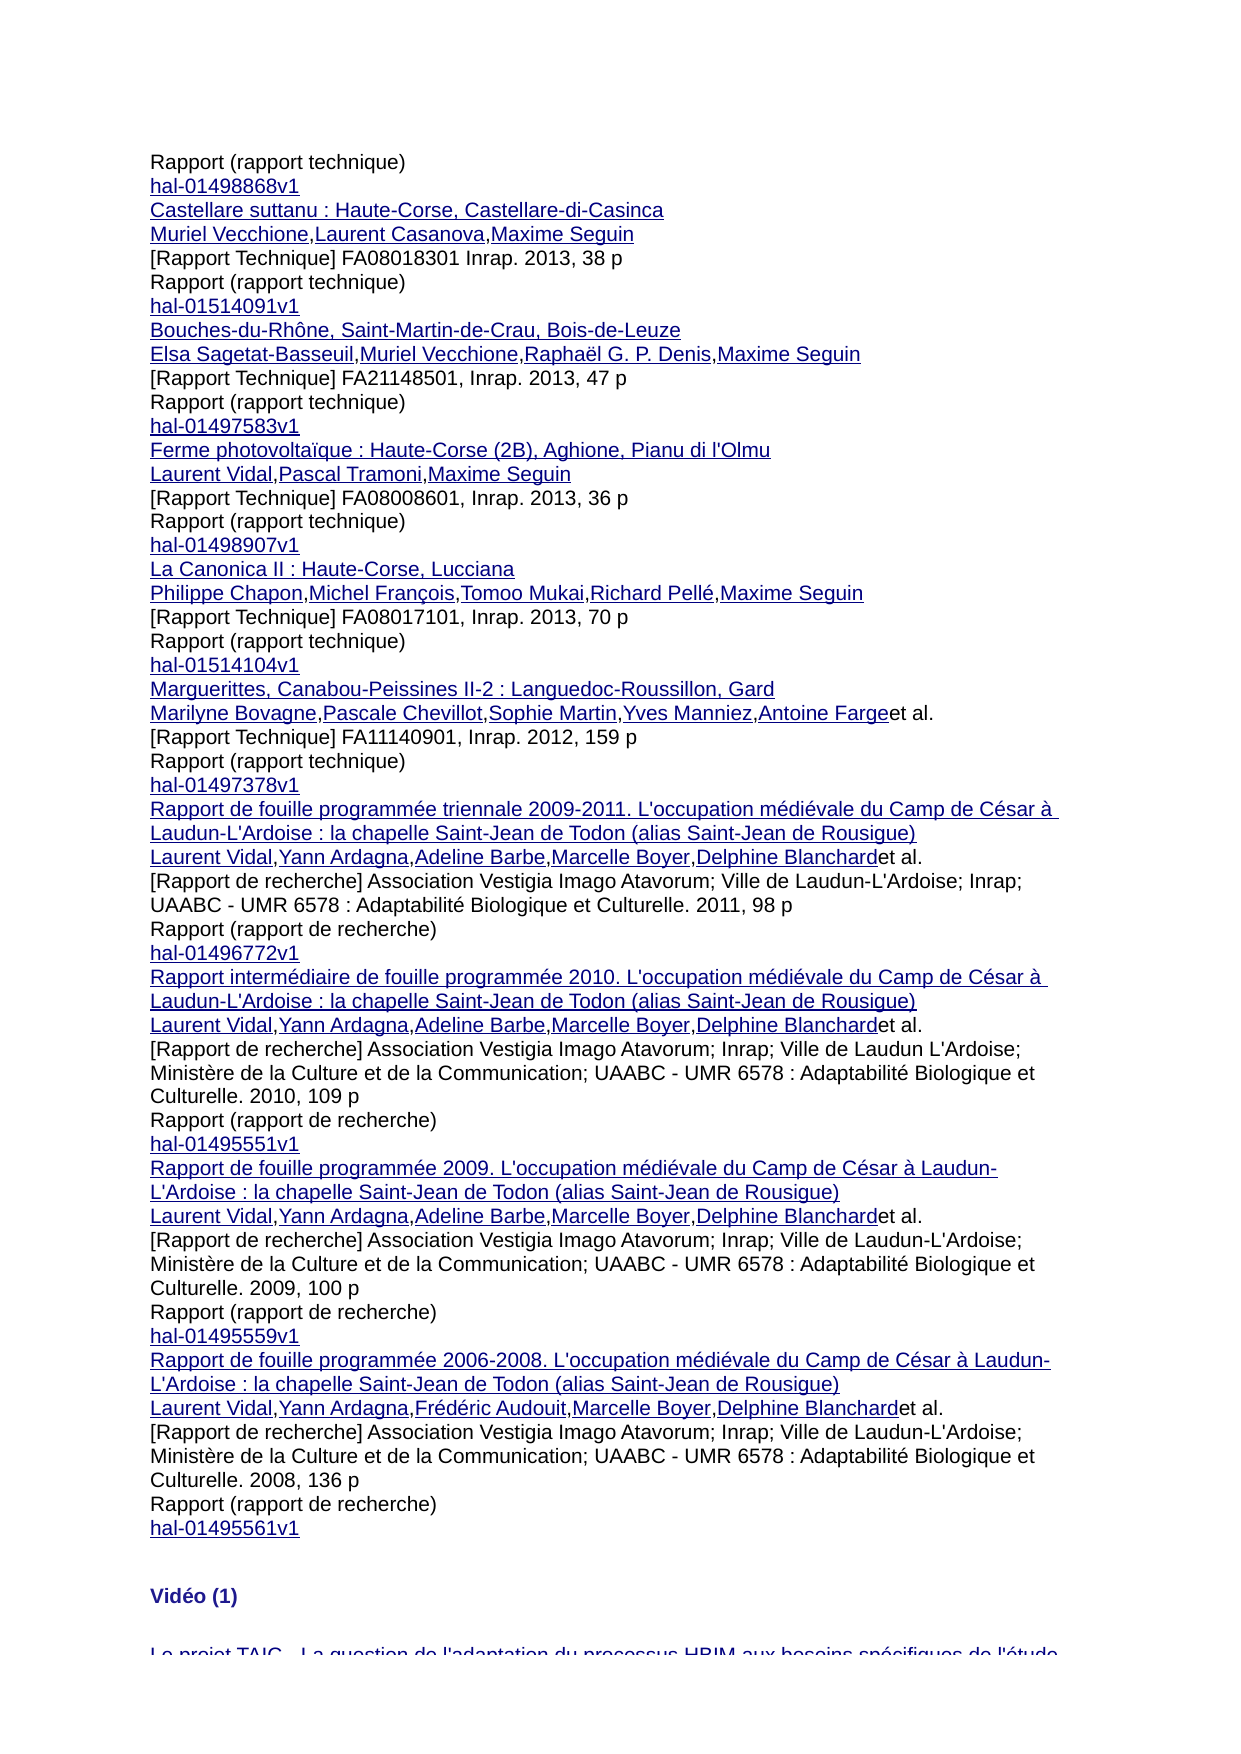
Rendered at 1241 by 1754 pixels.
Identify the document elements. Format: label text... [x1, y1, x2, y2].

table_cell Castellare suttanu : Haute-Corse, Castellare-di-Casinca Muriel Vecchione,Laurent Casanova,Maxime Seguin [Rapport Technique] FA08018301 Inrap. 2013, 38 p Rapport (rapport technique) hal-01514091v1 [150, 198, 1090, 318]
table_cell Rapport intermédiaire de fouille programmée 2010. L'occupation médiévale du Camp de César à Laudun-L'Ardoise : la chapelle Saint-Jean de Todon (alias Saint-Jean de Rousigue) Laurent Vidal,Yann Ardagna,Adeline Barbe,Marcelle Boyer,Delphine Blanchardet al. [Rapport de recherche] Association Vestigia Imago Atavorum; Inrap; Ville de Laudun L'Ardoise; Ministère de la Culture et de la Communication; UAABC - UMR 6578 : Adaptabilité Biologique et Culturelle. 2010, 109 p Rapport (rapport de recherche) hal-01495551v1 [150, 965, 1090, 1156]
table_cell Bouches-du-Rhône, Saint-Martin-de-Crau, Bois-de-Leuze Elsa Sagetat-Basseuil,Muriel Vecchione,Raphaël G. P. Denis,Maxime Seguin [Rapport Technique] FA21148501, Inrap. 2013, 47 p Rapport (rapport technique) hal-01497583v1 [150, 318, 1090, 437]
subtitle Vidéo (1) [150, 1584, 1090, 1608]
table_header Le projet TAIC - La question de l'adaptation du processus HBIM aux besoins spécifiques de l'étude archéologique du théâtre d'Orange Alain Badie,Sandrine Dubourg,Jean-Charles Moretti,Dominique Tardy,Anna Papadopoulouet al. 2021 Vidéo hal-04166341v1 [150, 1643, 1090, 1655]
table_cell La Canonica II : Haute-Corse, Lucciana Philippe Chapon,Michel François,Tomoo Mukai,Richard Pellé,Maxime Seguin [Rapport Technique] FA08017101, Inrap. 2013, 70 p Rapport (rapport technique) hal-01514104v1 [150, 557, 1090, 677]
table_cell Ferme photovoltaïque : Haute-Corse (2B), Aghione, Pianu di l'Olmu Laurent Vidal,Pascal Tramoni,Maxime Seguin [Rapport Technique] FA08008601, Inrap. 2013, 36 p Rapport (rapport technique) hal-01498907v1 [150, 438, 1090, 557]
table_cell Rapport de fouille programmée 2009. L'occupation médiévale du Camp de César à Laudun-L'Ardoise : la chapelle Saint-Jean de Todon (alias Saint-Jean de Rousigue) Laurent Vidal,Yann Ardagna,Adeline Barbe,Marcelle Boyer,Delphine Blanchardet al. [Rapport de recherche] Association Vestigia Imago Atavorum; Inrap; Ville de Laudun-L'Ardoise; Ministère de la Culture et de la Communication; UAABC - UMR 6578 : Adaptabilité Biologique et Culturelle. 2009, 100 p Rapport (rapport de recherche) hal-01495559v1 [150, 1156, 1090, 1348]
table_cell Rapport (rapport technique) hal-01498868v1 [150, 150, 1090, 198]
table_cell Marguerittes, Canabou-Peissines II-2 : Languedoc-Roussillon, Gard Marilyne Bovagne,Pascale Chevillot,Sophie Martin,Yves Manniez,Antoine Fargeet al. [Rapport Technique] FA11140901, Inrap. 2012, 159 p Rapport (rapport technique) hal-01497378v1 [150, 677, 1090, 797]
table_cell Rapport de fouille programmée triennale 2009-2011. L'occupation médiévale du Camp de César à Laudun-L'Ardoise : la chapelle Saint-Jean de Todon (alias Saint-Jean de Rousigue) Laurent Vidal,Yann Ardagna,Adeline Barbe,Marcelle Boyer,Delphine Blanchardet al. [Rapport de recherche] Association Vestigia Imago Atavorum; Ville de Laudun-L'Ardoise; Inrap; UAABC - UMR 6578 : Adaptabilité Biologique et Culturelle. 2011, 98 p Rapport (rapport de recherche) hal-01496772v1 [150, 797, 1090, 964]
table_cell Rapport de fouille programmée 2006-2008. L'occupation médiévale du Camp de César à Laudun-L'Ardoise : la chapelle Saint-Jean de Todon (alias Saint-Jean de Rousigue) Laurent Vidal,Yann Ardagna,Frédéric Audouit,Marcelle Boyer,Delphine Blanchardet al. [Rapport de recherche] Association Vestigia Imago Atavorum; Inrap; Ville de Laudun-L'Ardoise; Ministère de la Culture et de la Communication; UAABC - UMR 6578 : Adaptabilité Biologique et Culturelle. 2008, 136 p Rapport (rapport de recherche) hal-01495561v1 [150, 1348, 1090, 1539]
